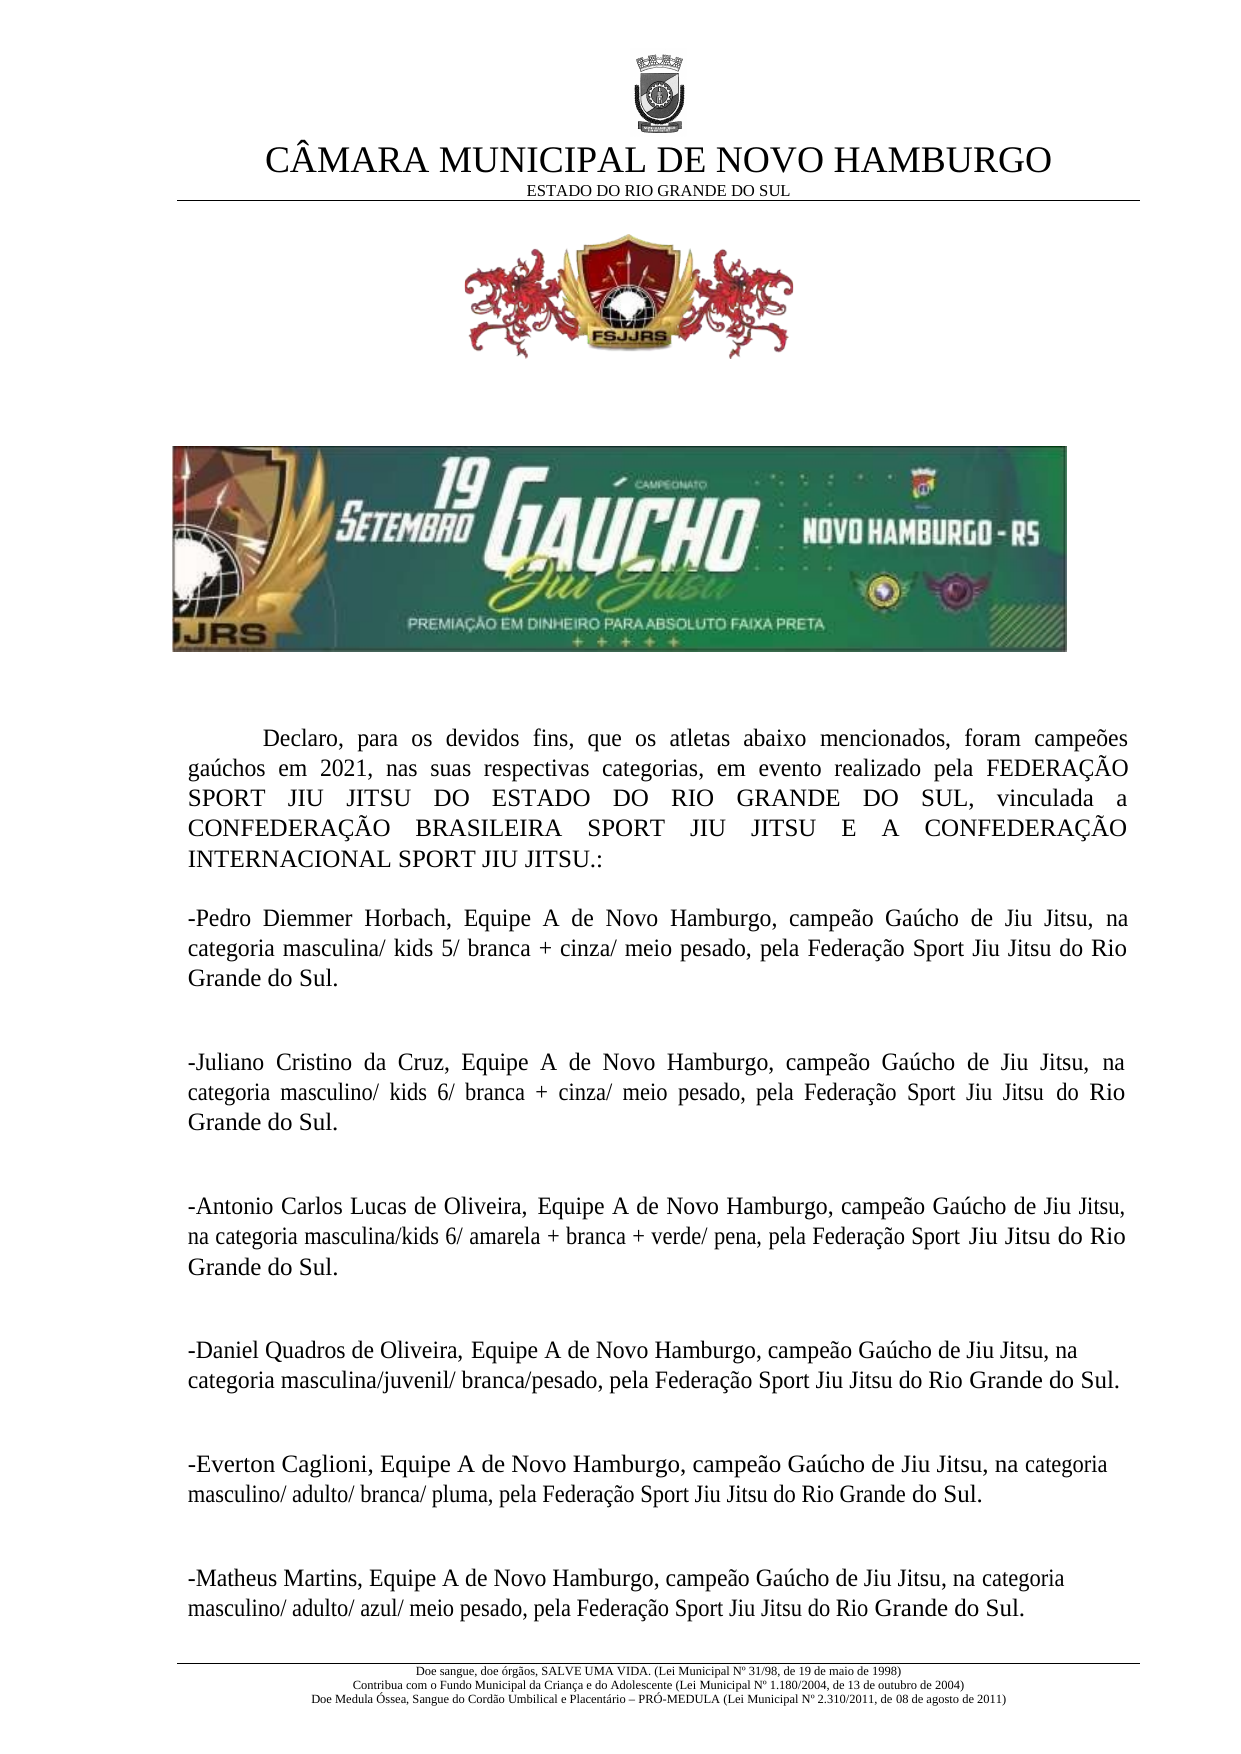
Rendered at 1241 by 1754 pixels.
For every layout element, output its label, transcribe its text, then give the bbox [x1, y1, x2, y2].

picture [172, 446, 1067, 652]
text Declaro, para os devidos fins, que os atletas abaixo mencionados, foram campeões gaúchos em 2021, nas suas respectivas categorias, em evento realizado pela FEDERAÇÃO SPORT JIU JITSU DO ESTADO DO RIO GRANDE DO SUL, vinculada a CONFEDERAÇÃO BRASILEIRA SPORT JIU JITSU E A CONFEDERAÇÃO INTERNACIONAL SPORT JIU JITSU.: [188, 723, 1128, 872]
text -Daniel Quadros de Oliveira, Equipe A de Novo Hamburgo, campeão Gaúcho de Jiu Jitsu, na categoria masculina/juvenil/ branca/pesado, pela Federação Sport Jiu Jitsu do Rio Grande do Sul. [188, 1335, 1123, 1394]
picture [464, 234, 794, 359]
text -Pedro Diemmer Horbach, Equipe A de Novo Hamburgo, campeão Gaúcho de Jiu Jitsu, na categoria masculina/ kids 5/ branca + cinza/ meio pesado, pela Federação Sport Jiu Jitsu do Rio Grande do Sul. [188, 903, 1128, 992]
text -Matheus Martins, Equipe A de Novo Hamburgo, campeão Gaúcho de Jiu Jitsu, na categoria masculino/ adulto/ azul/ meio pesado, pela Federação Sport Jiu Jitsu do Rio Grande do Sul. [188, 1563, 1075, 1622]
text -Everton Caglioni, Equipe A de Novo Hamburgo, campeão Gaúcho de Jiu Jitsu, na categoria masculino/ adulto/ branca/ pluma, pela Federação Sport Jiu Jitsu do Rio Grande do Sul. [188, 1449, 1123, 1508]
text -Juliano Cristino da Cruz, Equipe A de Novo Hamburgo, campeão Gaúcho de Jiu Jitsu, na categoria masculino/ kids 6/ branca + cinza/ meio pesado, pela Federação Sport Jiu Jitsu do Rio Grande do Sul. [188, 1047, 1125, 1136]
text -Antonio Carlos Lucas de Oliveira, Equipe A de Novo Hamburgo, campeão Gaúcho de Jiu Jitsu, na categoria masculina/kids 6/ amarela + branca + verde/ pena, pela Federação Sport Jiu Jitsu do Rio Grande do Sul. [188, 1191, 1126, 1280]
